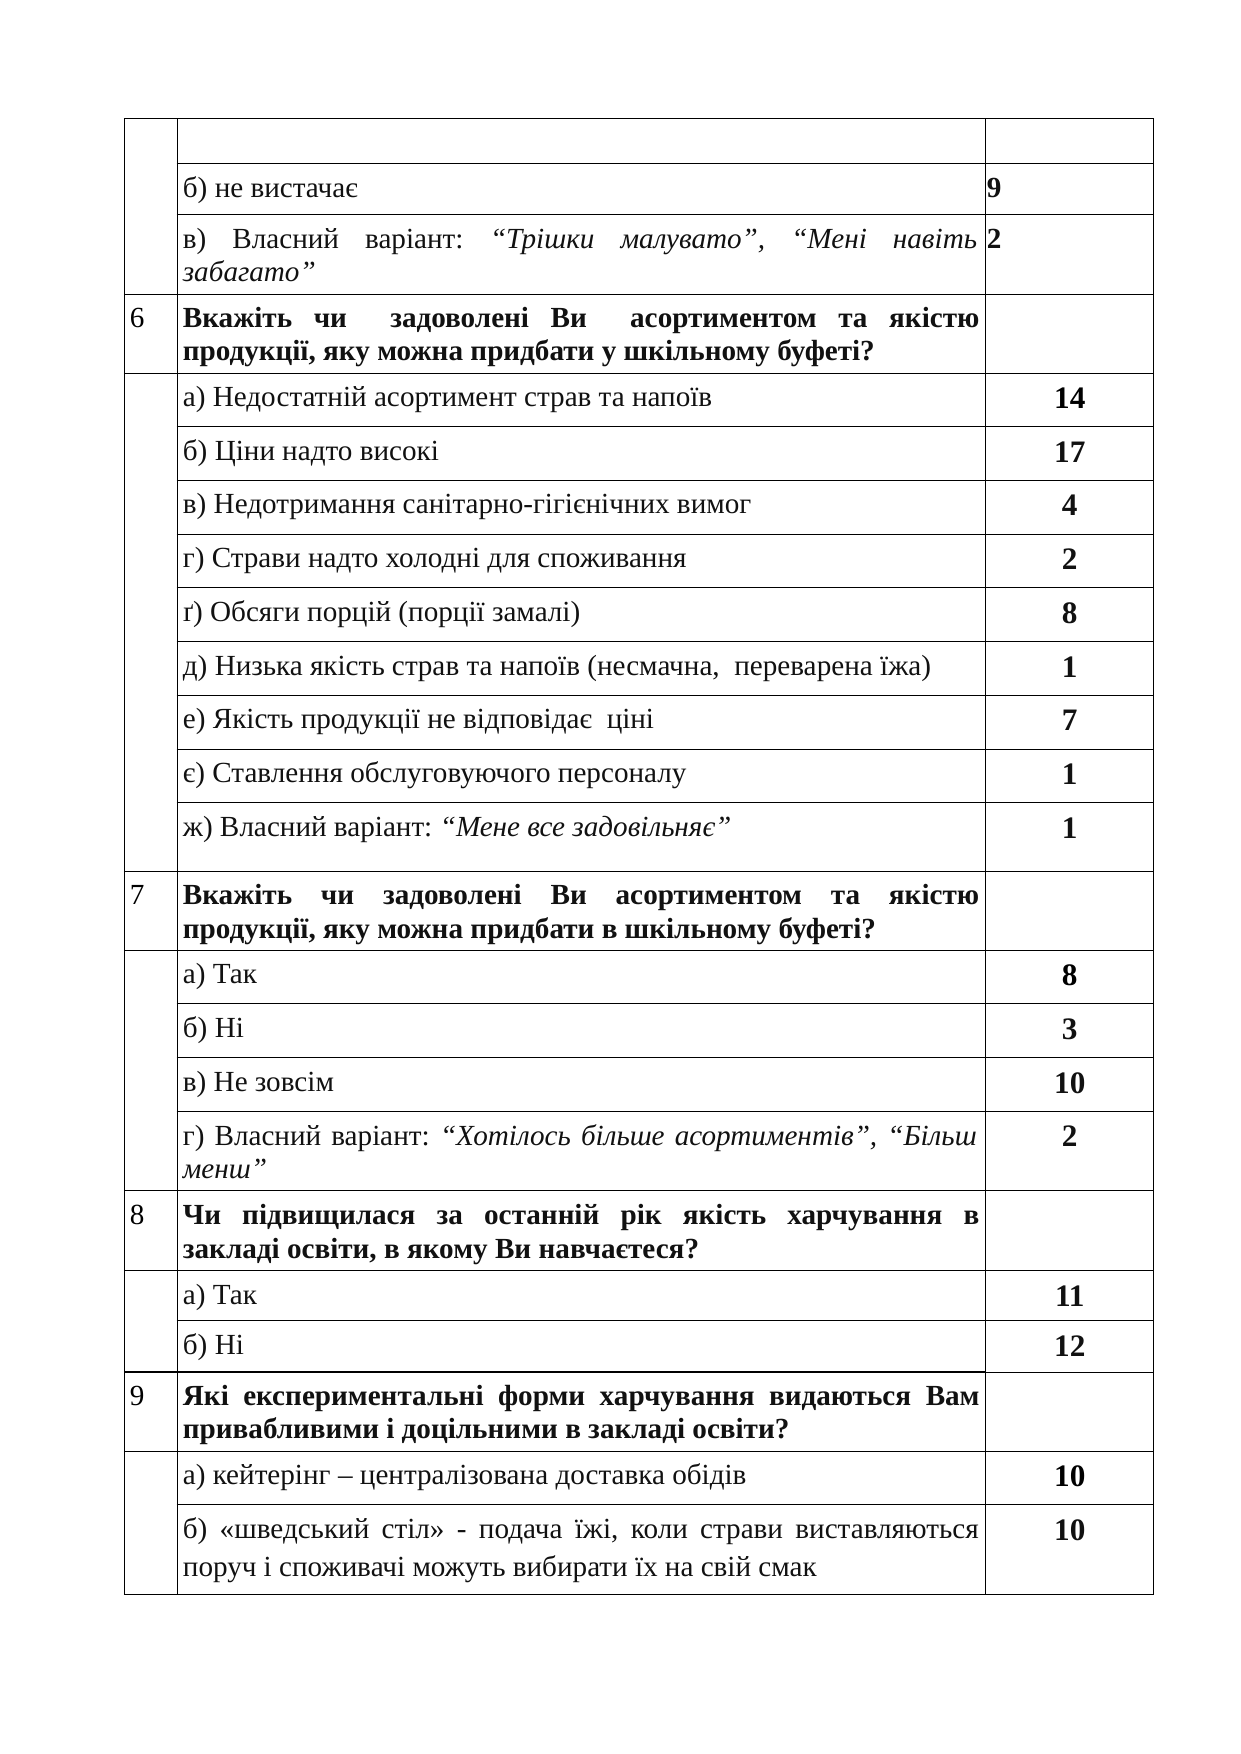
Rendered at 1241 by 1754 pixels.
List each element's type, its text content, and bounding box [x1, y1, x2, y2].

table_cell 2 [986, 215, 1153, 294]
table_cell [1158, 871, 1162, 950]
table_cell [1158, 695, 1162, 748]
table_cell г) Страви надто холодні для споживання [178, 535, 985, 587]
table_cell є) Ставлення обслуговуючого персоналу [178, 750, 985, 802]
table_cell [1158, 118, 1162, 163]
table_cell 9 [125, 1373, 177, 1451]
table_cell [986, 872, 1153, 950]
table_cell а) Так [178, 951, 985, 1003]
table_cell [1158, 1111, 1162, 1190]
table_cell [1158, 587, 1162, 641]
table_cell 6 [125, 295, 177, 373]
table_cell [178, 119, 985, 163]
table_cell 7 [986, 696, 1153, 748]
table_cell б) Ціни надто високі [178, 427, 985, 480]
table_cell 10 [986, 1058, 1153, 1111]
table_cell [1158, 1003, 1162, 1057]
table_cell г) Власний варіант: “Хотілось більше асортиментів”, “Більш менш” [178, 1112, 985, 1190]
table_cell 2 [986, 535, 1153, 587]
table_cell 7 [125, 872, 177, 950]
table_cell б) «шведський стіл» - подача їжі, коли страви виставляються поруч і споживачі можуть вибирати їх на свій смак [178, 1505, 985, 1594]
table_cell [125, 374, 177, 871]
table_cell ж) Власний варіант: “Мене все задовільняє” [178, 803, 985, 871]
table_cell [1158, 294, 1162, 373]
table_cell [125, 1452, 177, 1594]
table_cell Вкажіть чи задоволені Ви асортиментом та якістю продукції, яку можна придбати у шкільному буфеті? [178, 295, 985, 373]
table_cell [1158, 426, 1162, 480]
table_cell 12 [986, 1321, 1153, 1371]
table_cell 1 [986, 803, 1153, 871]
table_cell [125, 951, 177, 1190]
table_cell 11 [986, 1271, 1153, 1320]
table_cell 8 [986, 588, 1153, 641]
table_cell а) Так [178, 1271, 985, 1320]
table_cell [125, 119, 177, 294]
table_cell Чи підвищилася за останній рік якість харчування в закладі освіти, в якому Ви навчаєтеся? [178, 1191, 985, 1270]
table_cell в) Не зовсім [178, 1058, 985, 1111]
table_cell [1158, 641, 1162, 695]
table_cell 9 [986, 164, 1153, 214]
table_cell [1158, 1057, 1162, 1111]
table_cell Які експериментальні форми харчування видаються Вам привабливими і доцільними в закладі освіти? [178, 1373, 985, 1451]
table_cell 1 [986, 642, 1153, 695]
table_cell 4 [986, 481, 1153, 533]
table_cell 8 [125, 1191, 177, 1270]
table_cell [986, 119, 1153, 163]
table_cell 3 [986, 1004, 1153, 1057]
table_cell е) Якість продукції не відповідає ціні [178, 696, 985, 748]
table_cell 14 [986, 374, 1153, 426]
table_cell 10 [986, 1452, 1153, 1504]
table_cell б) Ні [178, 1004, 985, 1057]
table_cell Вкажіть чи задоволені Ви асортиментом та якістю продукції, яку можна придбати в шкільному буфеті? [178, 872, 985, 950]
table_cell [986, 295, 1153, 373]
table_cell 1 [986, 750, 1153, 802]
table_cell [125, 1271, 177, 1371]
table_cell 8 [986, 951, 1153, 1003]
table_cell [1158, 373, 1162, 426]
table_cell [1158, 1270, 1162, 1371]
table_cell [986, 1373, 1153, 1451]
table_cell [1158, 1190, 1162, 1270]
table_cell в) Власний варіант: “Трішки малувато”, “Мені навіть забагато” [178, 215, 985, 294]
table_cell ґ) Обсяги порцій (порції замалі) [178, 588, 985, 641]
table_cell а) Недостатній асортимент страв та напоїв [178, 374, 985, 426]
table_cell [1158, 163, 1162, 214]
table_cell [1158, 802, 1162, 871]
table_cell [1158, 749, 1162, 802]
table_cell [1158, 1451, 1162, 1504]
table_cell 10 [986, 1505, 1153, 1594]
table_cell [1158, 214, 1162, 294]
table_cell 17 [986, 427, 1153, 480]
table_cell д) Низька якість страв та напоїв (несмачна, переварена їжа) [178, 642, 985, 695]
table_cell [986, 1191, 1153, 1270]
table_cell [1158, 1504, 1162, 1594]
table_cell б) не вистачає [178, 164, 985, 214]
table_cell 2 [986, 1112, 1153, 1190]
table_cell [1158, 534, 1162, 587]
table_cell б) Ні [178, 1321, 985, 1371]
table_cell [1158, 480, 1162, 533]
table_cell а) кейтерінг – централізована доставка обідів [178, 1452, 985, 1504]
table_cell [1158, 950, 1162, 1003]
table_cell в) Недотримання санітарно-гігієнічних вимог [178, 481, 985, 533]
table_cell [1158, 1371, 1162, 1451]
